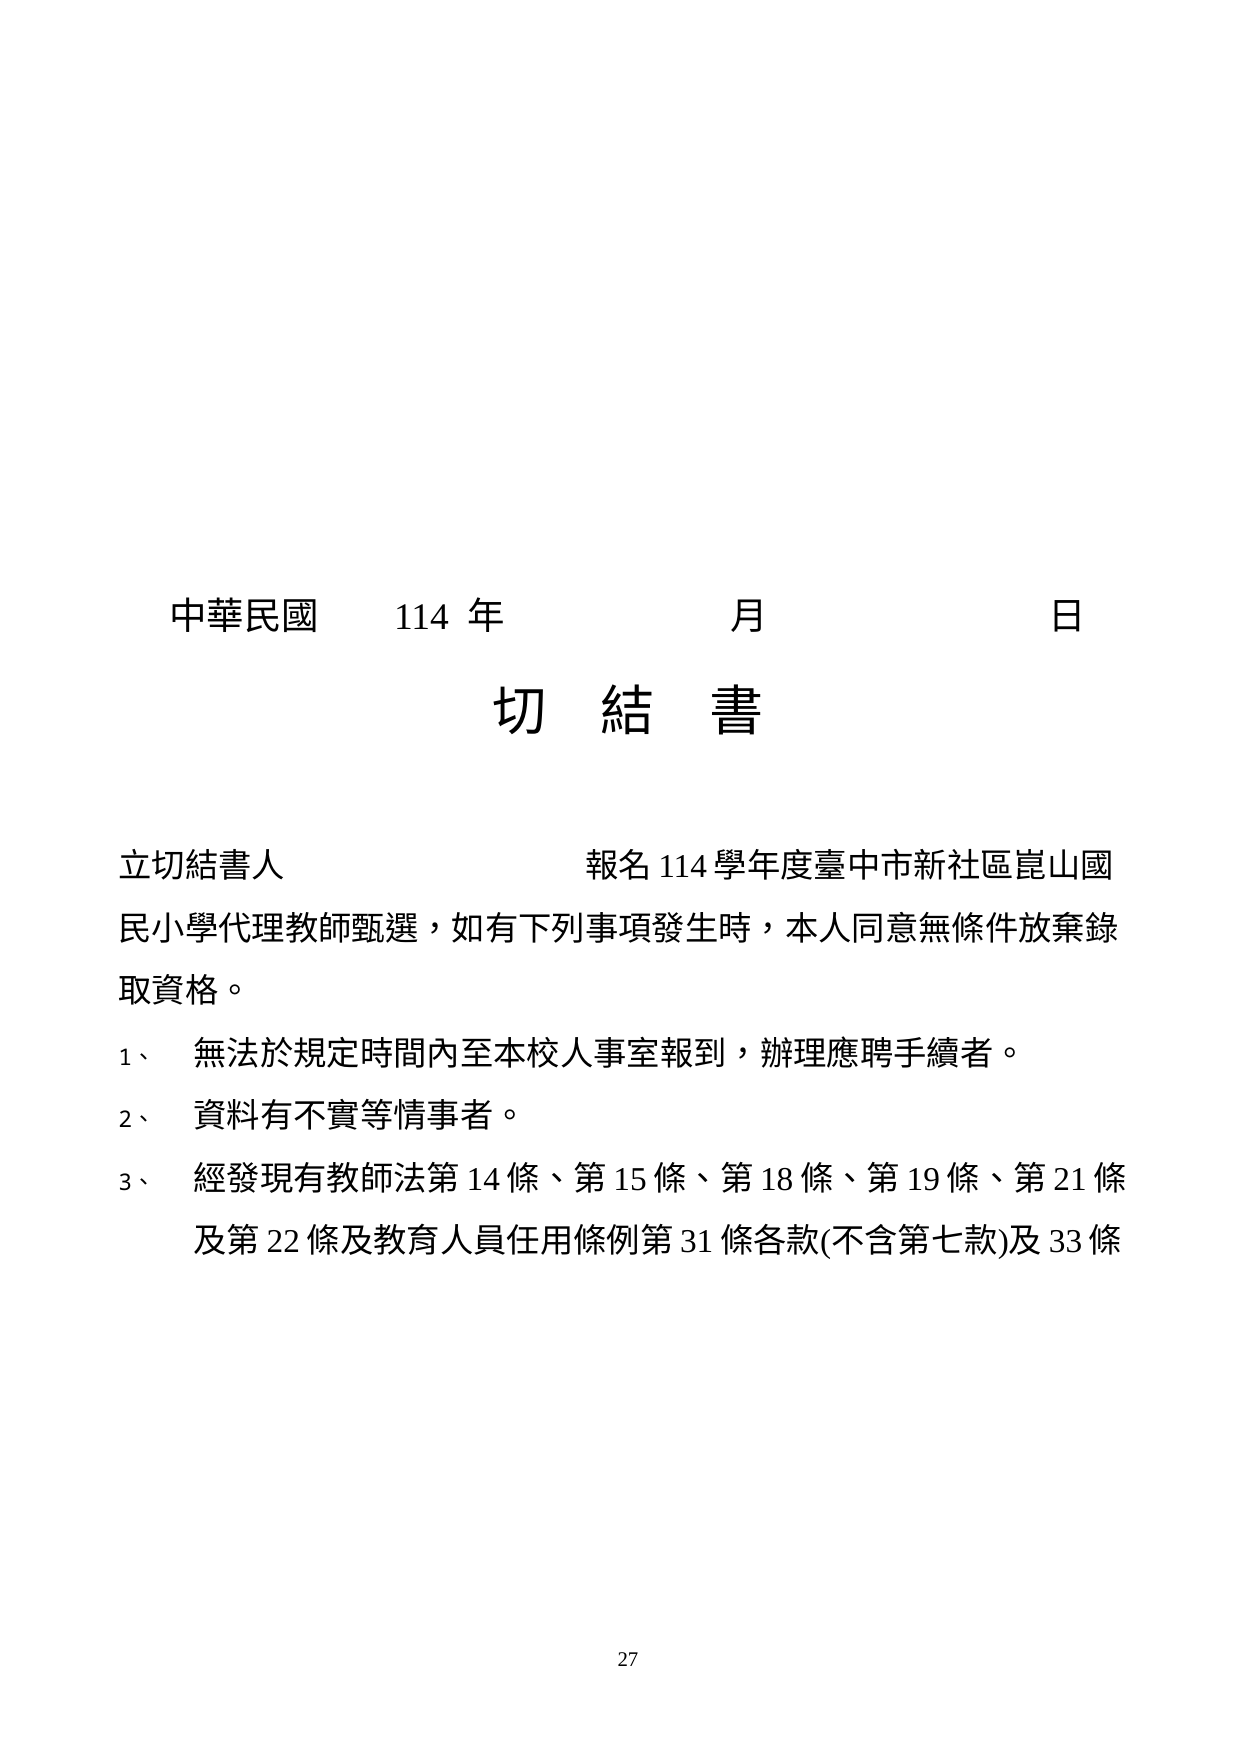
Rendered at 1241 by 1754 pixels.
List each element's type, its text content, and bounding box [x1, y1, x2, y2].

list 無法於規定時間內至本校人事室報到，辦理應聘手續者。 [118, 1009, 1137, 1072]
list 經發現有教師法第14條、第15條、第18條、第19條、第21條及第22條及教育人員任用條例第31條各款(不含第七款)及33條 [118, 1134, 1137, 1259]
text 立切結書人 報名114學年度臺中市新社區崑山國民小學代理教師甄選，如有下列事項發生時，本人同意無條件放棄錄取資格。 [118, 822, 1137, 1009]
text 切 結 書 [118, 634, 1137, 759]
list 資料有不實等情事者。 [118, 1072, 1137, 1134]
text 中華民國 114 年 月 日 [118, 572, 1137, 634]
